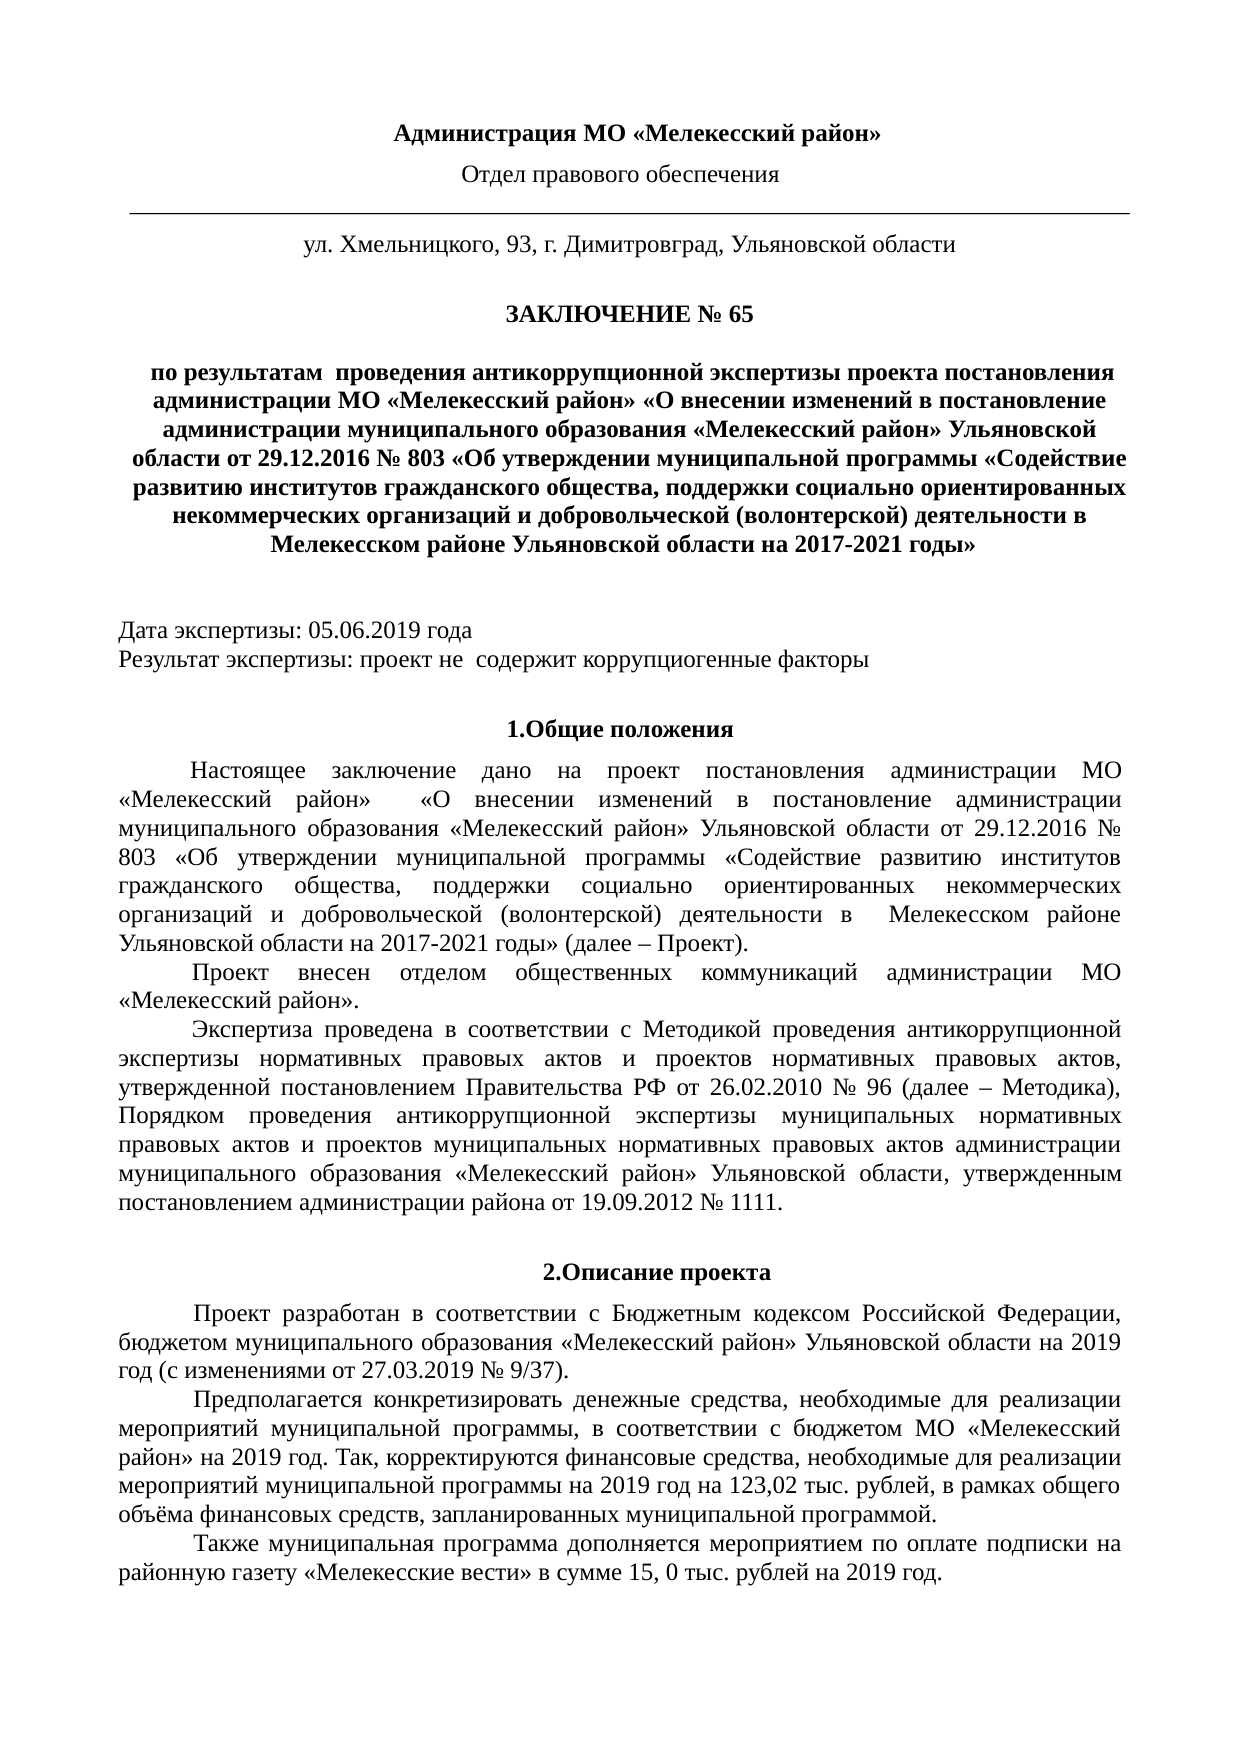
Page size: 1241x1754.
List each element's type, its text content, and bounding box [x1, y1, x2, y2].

text по результатам проведения антикоррупционной экспертизы проекта постановления администрации МО «Мелекесский район» «О внесении изменений в постановление администрации муниципального образования «Мелекесский район» Ульяновской области от 29.12.2016 № 803 «Об утверждении муниципальной программы «Содействие развитию институтов гражданского общества, поддержки социально ориентированных некоммерческих организаций и добровольческой (волонтерской) деятельности в Мелекесском районе Ульяновской области на 2017-2021 годы» [118, 357, 1141, 558]
text Результат экспертизы: проект не содержит коррупциогенные факторы [118, 644, 1122, 673]
text ________________________________________________________________________________ [118, 188, 1141, 217]
text 2.Описание проекта [118, 1257, 1122, 1286]
text Проект внесен отделом общественных коммуникаций администрации МО «Мелекесский район». [118, 957, 1122, 1014]
text Предполагается конкретизировать денежные средства, необходимые для реализации мероприятий муниципальной программы, в соответствии с бюджетом МО «Мелекесский район» на 2019 год. Так, корректируются финансовые средства, необходимые для реализации мероприятий муниципальной программы на 2019 год на 123,02 тыс. рублей, в рамках общего объёма финансовых средств, запланированных муниципальной программой. [118, 1384, 1122, 1528]
text Администрация МО «Мелекесский район» [118, 118, 1156, 147]
text Настоящее заключение дано на проект постановления администрации МО «Мелекесский район» «О внесении изменений в постановление администрации муниципального образования «Мелекесский район» Ульяновской области от 29.12.2016 № 803 «Об утверждении муниципальной программы «Содействие развитию институтов гражданского общества, поддержки социально ориентированных некоммерческих организаций и добровольческой (волонтерской) деятельности в Мелекесском районе Ульяновской области на 2017-2021 годы» (далее – Проект). [118, 756, 1122, 957]
text Дата экспертизы: 05.06.2019 года [118, 616, 1122, 644]
text Проект разработан в соответствии с Бюджетным кодексом Российской Федерации, бюджетом муниципального образования «Мелекесский район» Ульяновской области на 2019 год (с изменениями от 27.03.2019 № 9/37). [118, 1298, 1122, 1384]
text Также муниципальная программа дополняется мероприятием по оплате подписки на районную газету «Мелекесские вести» в сумме 15, 0 тыс. рублей на 2019 год. [118, 1528, 1122, 1586]
text ЗАКЛЮЧЕНИЕ № 65 [118, 299, 1141, 328]
text Отдел правового обеспечения [118, 159, 1122, 188]
text ул. Хмельницкого, 93, г. Димитровград, Ульяновской области [118, 229, 1141, 258]
text 1.Общие положения [118, 714, 1122, 743]
text Экспертиза проведена в соответствии с Методикой проведения антикоррупционной экспертизы нормативных правовых актов и проектов нормативных правовых актов, утвержденной постановлением Правительства РФ от 26.02.2010 № 96 (далее – Методика), Порядком проведения антикоррупционной экспертизы муниципальных нормативных правовых актов и проектов муниципальных нормативных правовых актов администрации муниципального образования «Мелекесский район» Ульяновской области, утвержденным постановлением администрации района от 19.09.2012 № 1111. [118, 1014, 1122, 1216]
